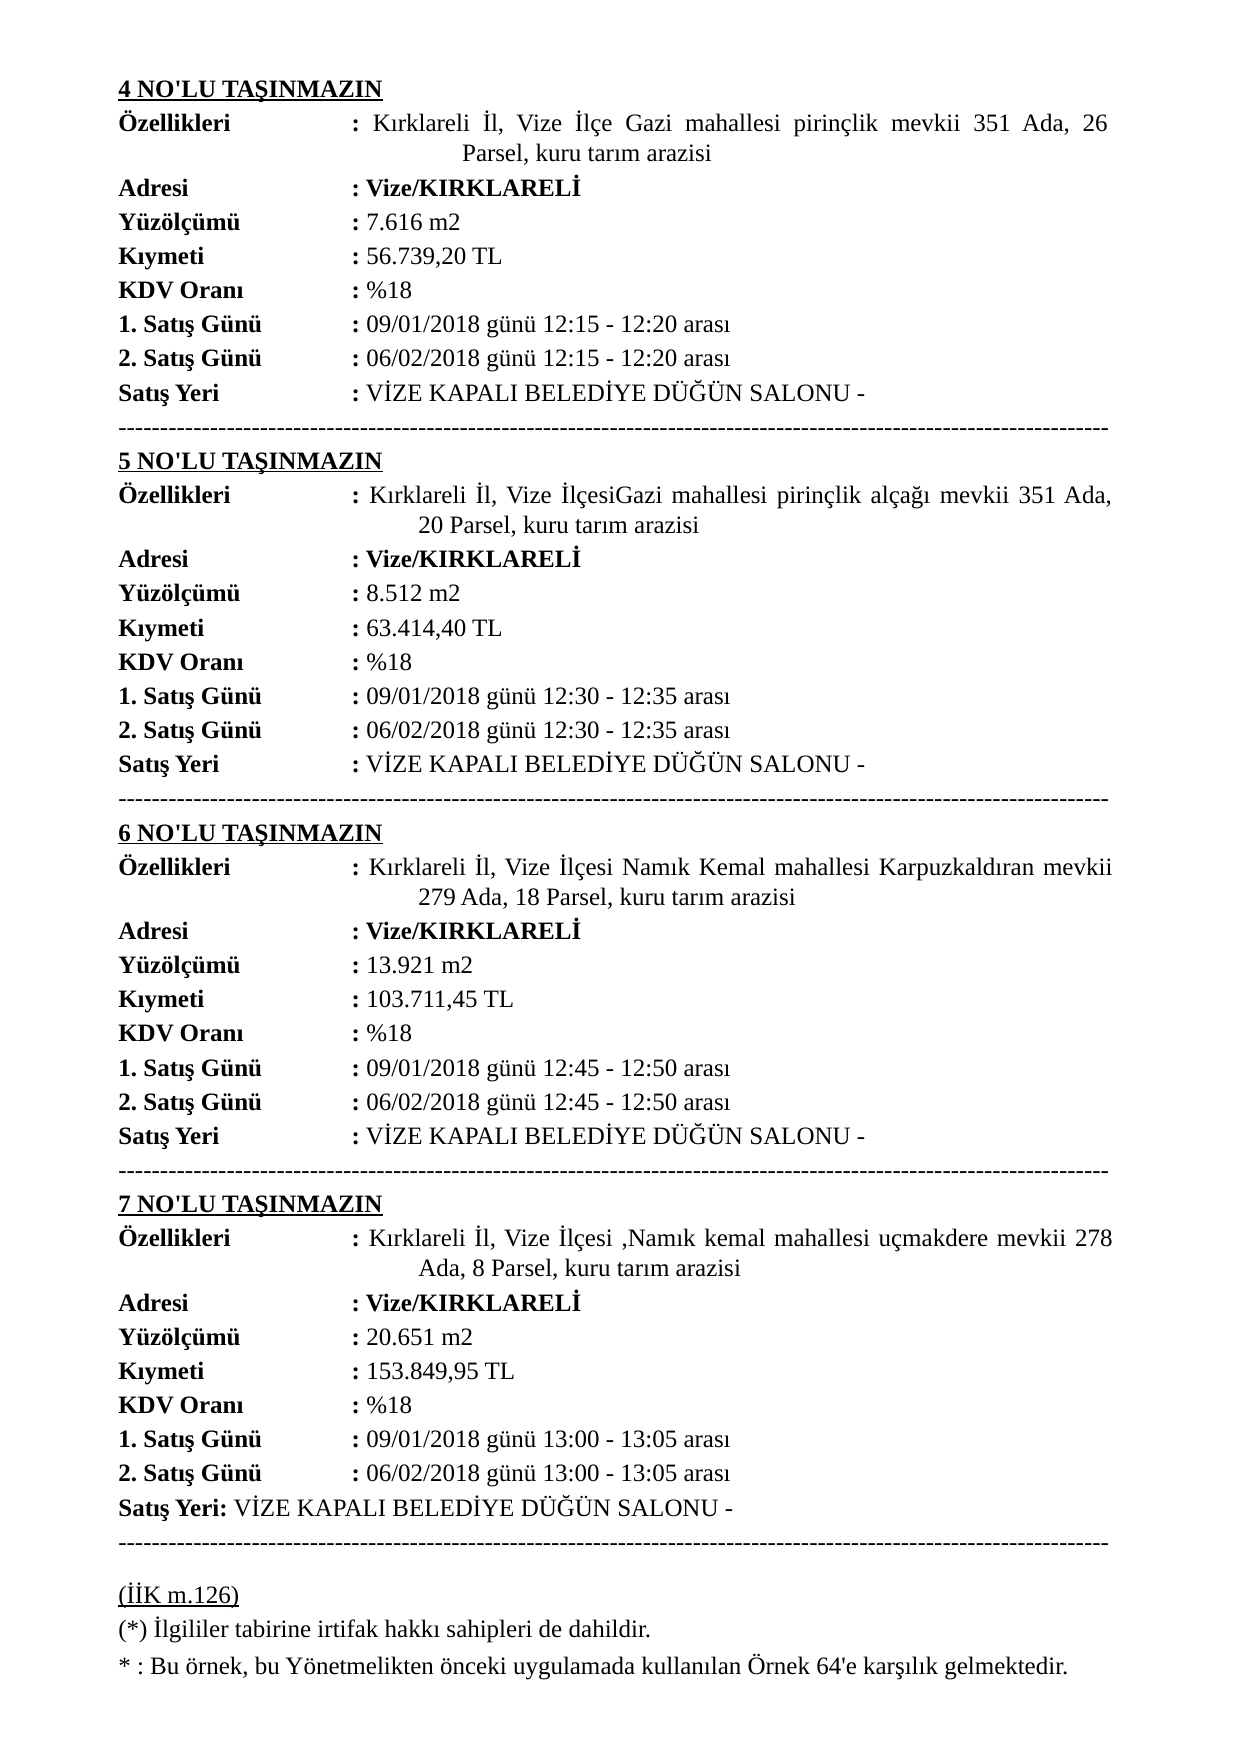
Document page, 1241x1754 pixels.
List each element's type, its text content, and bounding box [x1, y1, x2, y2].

text KDV Oranı : %18 [118, 274, 1122, 304]
text 2. Satış Günü : 06/02/2018 günü 12:15 - 12:20 arası [118, 343, 1122, 373]
text Yüzölçümü : 7.616 m2 [118, 206, 1122, 236]
text 6 NO'LU TAŞINMAZIN [118, 817, 1122, 847]
text 1. Satış Günü : 09/01/2018 günü 13:00 - 13:05 arası [118, 1424, 1122, 1454]
text KDV Oranı : %18 [118, 1018, 1122, 1048]
text 2. Satış Günü : 06/02/2018 günü 13:00 - 13:05 arası [118, 1458, 1122, 1488]
text Satış Yeri : VİZE KAPALI BELEDİYE DÜĞÜN SALONU - [118, 749, 1122, 779]
text Özellikleri : Kırklareli İl, Vize İlçesiGazi mahallesi pirinçlik alçağı mevkii 351 Ada, 20 Parsel, kuru tarım arazisi [118, 479, 1122, 539]
text 1. Satış Günü : 09/01/2018 günü 12:30 - 12:35 arası [118, 680, 1122, 710]
text KDV Oranı : %18 [118, 646, 1122, 676]
text Adresi : Vize/KIRKLARELİ [118, 544, 1122, 574]
text Özellikleri : Kırklareli İl, Vize İlçesi ,Namık kemal mahallesi uçmakdere mevkii 278 Ada, 8 Parsel, kuru tarım arazisi [118, 1223, 1122, 1283]
text Satış Yeri: VİZE KAPALI BELEDİYE DÜĞÜN SALONU - [118, 1492, 1122, 1522]
text 1. Satış Günü : 09/01/2018 günü 12:45 - 12:50 arası [118, 1052, 1122, 1082]
text Adresi : Vize/KIRKLARELİ [118, 172, 1122, 202]
text ----------------------------------------------------------------------------------------------------------------------- [118, 411, 1122, 441]
text Özellikleri : Kırklareli İl, Vize İlçesi Namık Kemal mahallesi Karpuzkaldıran mevkii 279 Ada, 18 Parsel, kuru tarım arazisi [118, 851, 1122, 911]
text 4 NO'LU TAŞINMAZIN [118, 74, 1122, 104]
text KDV Oranı : %18 [118, 1389, 1122, 1419]
text 1. Satış Günü : 09/01/2018 günü 12:15 - 12:20 arası [118, 309, 1122, 339]
text Adresi : Vize/KIRKLARELİ [118, 1287, 1122, 1317]
text Kıymeti : 56.739,20 TL [118, 240, 1122, 270]
text ----------------------------------------------------------------------------------------------------------------------- [118, 1526, 1122, 1556]
text Özellikleri : Kırklareli İl, Vize İlçe Gazi mahallesi pirinçlik mevkii 351 Ada, 26 Parsel, kuru tarım arazisi [118, 108, 1122, 168]
text Satış Yeri : VİZE KAPALI BELEDİYE DÜĞÜN SALONU - [118, 1120, 1122, 1150]
text 7 NO'LU TAŞINMAZIN [118, 1189, 1122, 1219]
text Adresi : Vize/KIRKLARELİ [118, 915, 1122, 945]
text 5 NO'LU TAŞINMAZIN [118, 445, 1122, 475]
text Kıymeti : 103.711,45 TL [118, 984, 1122, 1014]
text 2. Satış Günü : 06/02/2018 günü 12:30 - 12:35 arası [118, 714, 1122, 744]
text Kıymeti : 153.849,95 TL [118, 1355, 1122, 1385]
text 2. Satış Günü : 06/02/2018 günü 12:45 - 12:50 arası [118, 1086, 1122, 1116]
text ----------------------------------------------------------------------------------------------------------------------- [118, 1154, 1122, 1184]
text Kıymeti : 63.414,40 TL [118, 612, 1122, 642]
text Yüzölçümü : 13.921 m2 [118, 949, 1122, 979]
text Yüzölçümü : 20.651 m2 [118, 1321, 1122, 1351]
text ----------------------------------------------------------------------------------------------------------------------- [118, 783, 1122, 813]
text Yüzölçümü : 8.512 m2 [118, 578, 1122, 608]
text Satış Yeri : VİZE KAPALI BELEDİYE DÜĞÜN SALONU - [118, 377, 1122, 407]
